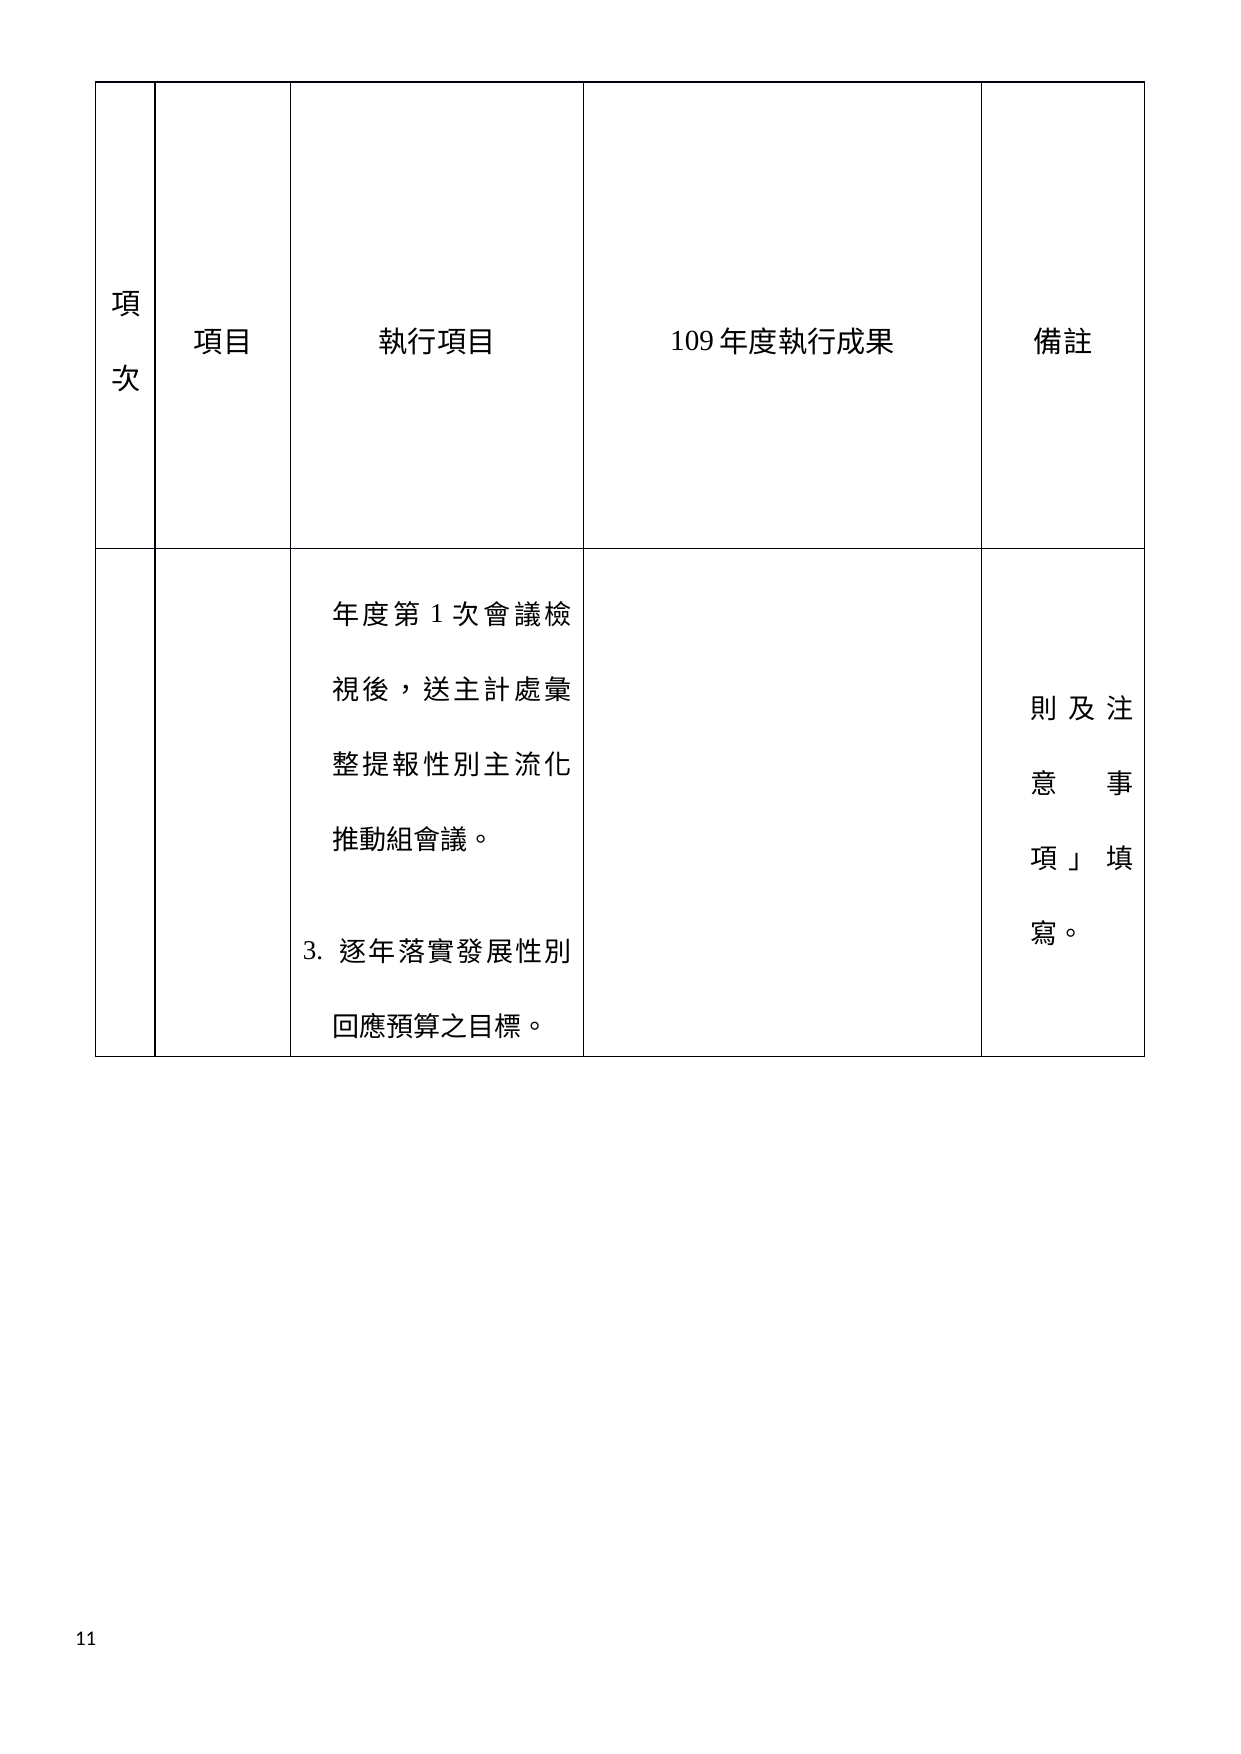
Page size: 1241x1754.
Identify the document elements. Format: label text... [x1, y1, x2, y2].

table_header 項次 [96, 83, 154, 548]
table_cell [96, 549, 154, 1056]
table_cell [156, 549, 290, 1056]
table_header 執行項目 [291, 83, 583, 548]
table_cell 年度第1次會議檢視後，送主計處彙整提報性別主流化推動組會議。 逐年落實發展性別回應預算之目標。 [291, 549, 583, 1056]
table_header 109年度執行成果 [584, 83, 981, 548]
table_header 項目 [156, 83, 290, 548]
table_cell 則及注意事項」填寫。 [982, 549, 1144, 1056]
table_header 備註 [982, 83, 1144, 548]
table_cell [584, 549, 981, 1056]
